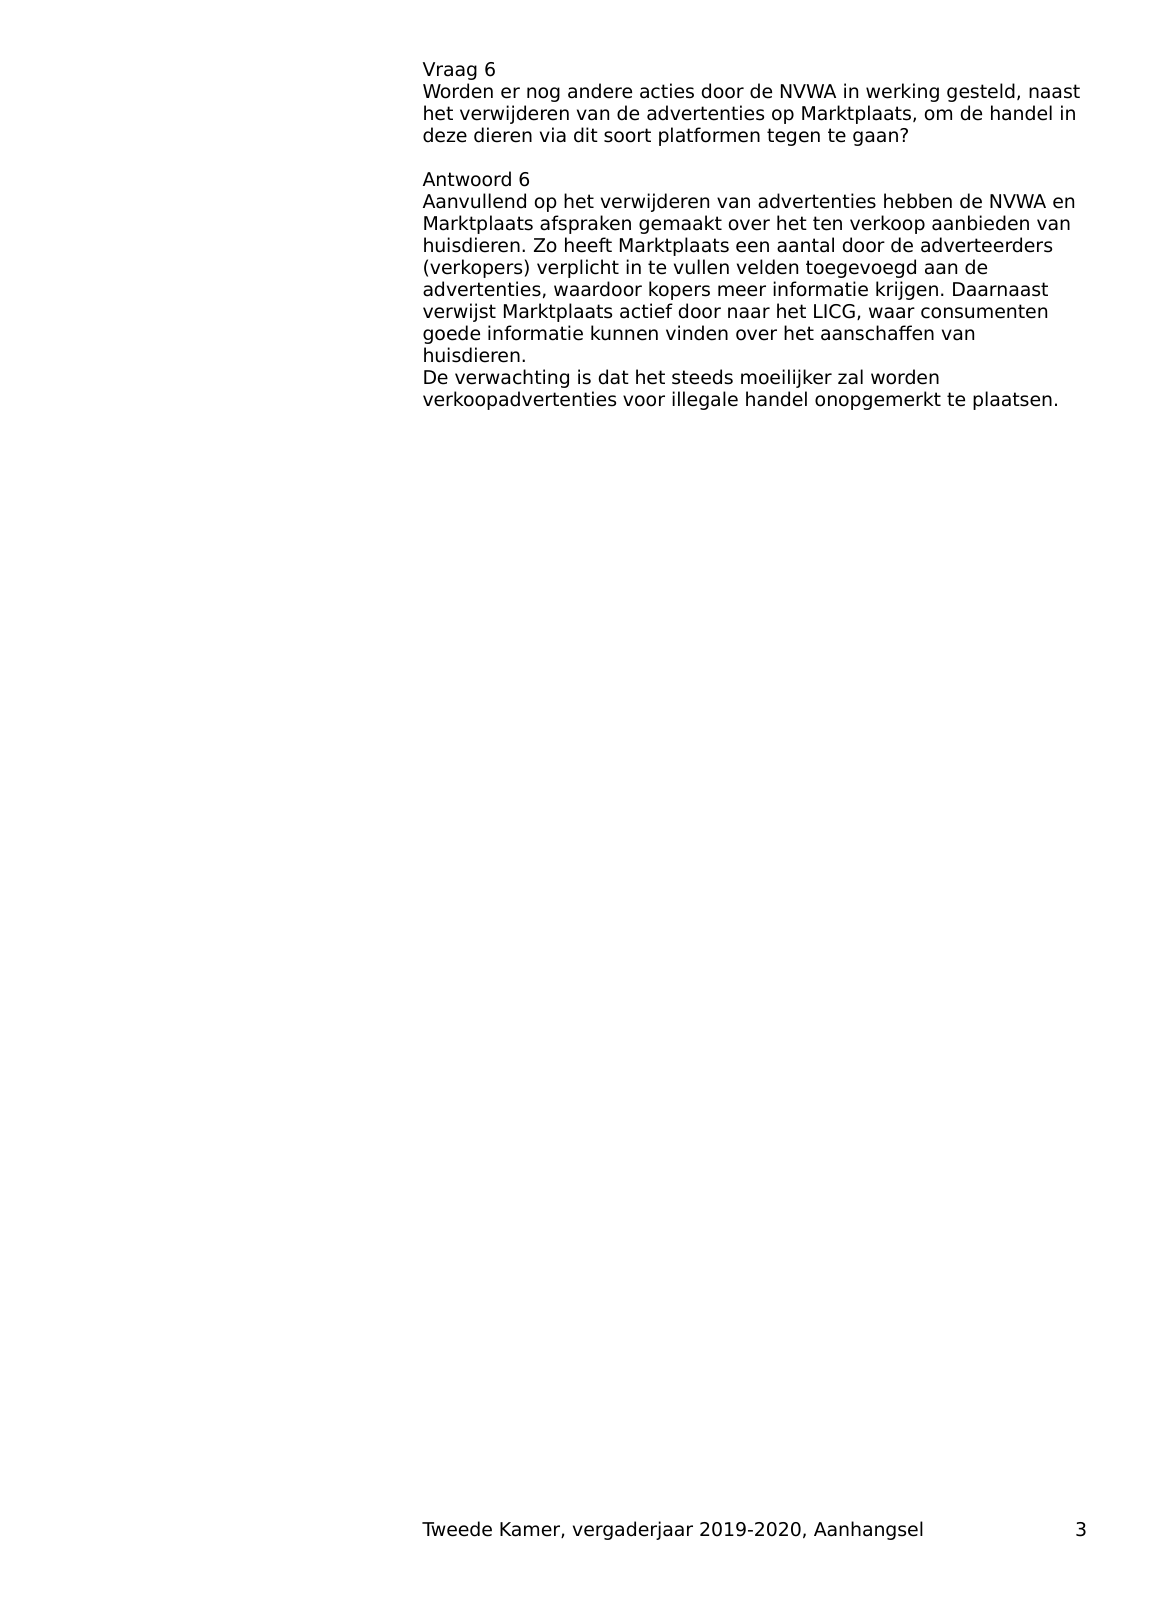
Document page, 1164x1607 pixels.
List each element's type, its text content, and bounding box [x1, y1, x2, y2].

text Worden er nog andere acties door de NVWA in werking gesteld, naast het verwijderen van de advertenties op Marktplaats, om de handel in deze dieren via dit soort platformen tegen te gaan? [422, 81, 1087, 147]
text Aanvullend op het verwijderen van advertenties hebben de NVWA en Marktplaats afspraken gemaakt over het ten verkoop aanbieden van huisdieren. Zo heeft Marktplaats een aantal door de adverteerders (verkopers) verplicht in te vullen velden toegevoegd aan de advertenties, waardoor kopers meer informatie krijgen. Daarnaast verwijst Marktplaats actief door naar het LICG, waar consumenten goede informatie kunnen vinden over het aanschaffen van huisdieren. [422, 191, 1087, 367]
text Antwoord 6 [422, 169, 1087, 191]
text De verwachting is dat het steeds moeilijker zal worden verkoopadvertenties voor illegale handel onopgemerkt te plaatsen. [422, 367, 1087, 411]
text Vraag 6 [422, 59, 1087, 81]
